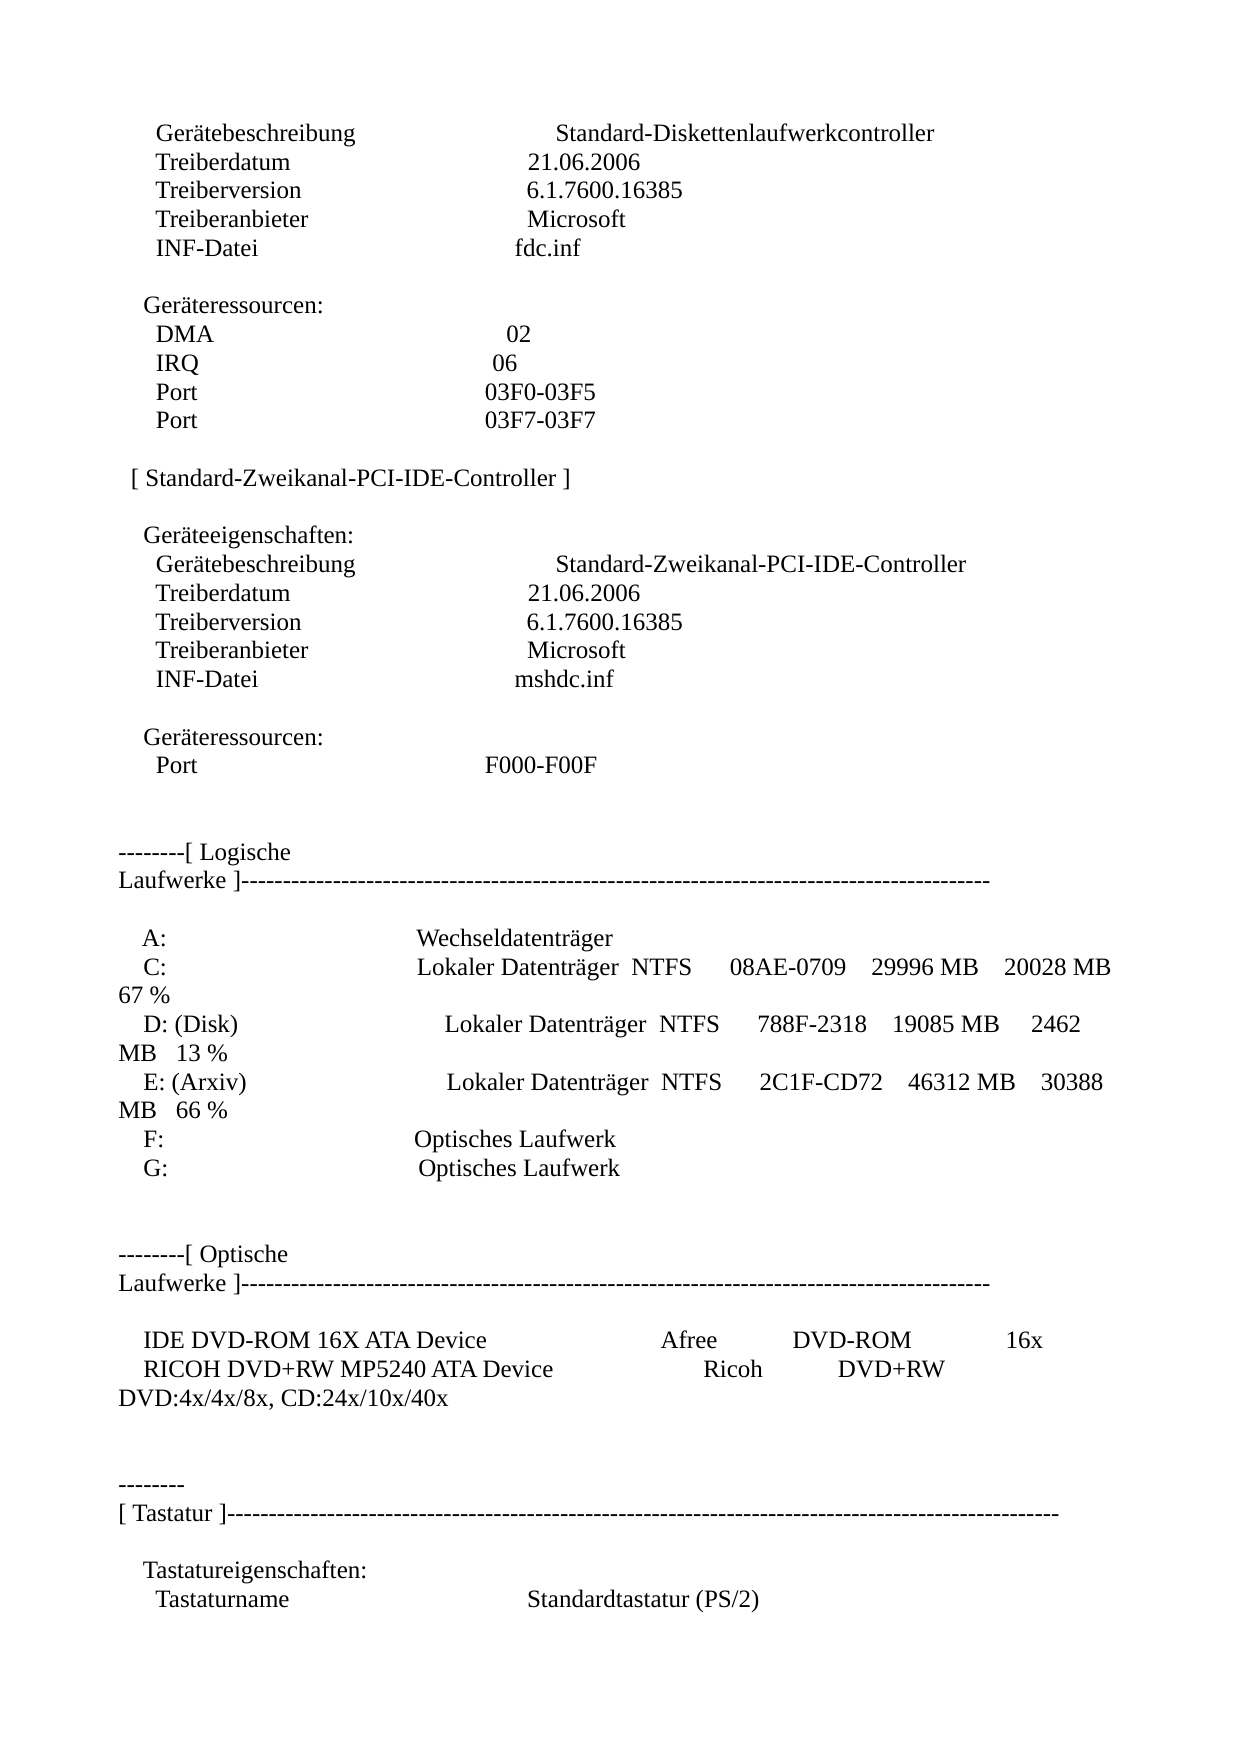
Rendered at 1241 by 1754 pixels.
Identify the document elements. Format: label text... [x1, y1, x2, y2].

text Treiberanbieter Microsoft [118, 204, 1122, 233]
text INF-Datei mshdc.inf [118, 664, 1122, 693]
text Port 03F7-03F7 [118, 406, 1122, 434]
text F: Optisches Laufwerk [118, 1124, 1122, 1153]
text E: (Arxiv) Lokaler Datenträger NTFS 2C1F-CD72 46312 MB 30388 MB 66 % [118, 1067, 1122, 1124]
text Treiberdatum 21.06.2006 [118, 578, 1122, 607]
text Treiberdatum 21.06.2006 [118, 147, 1122, 176]
text Geräteressourcen: [118, 291, 1122, 319]
text INF-Datei fdc.inf [118, 233, 1122, 262]
text [ Standard-Zweikanal-PCI-IDE-Controller ] [118, 463, 1122, 492]
text A: Wechseldatenträger [118, 923, 1122, 952]
text Geräteeigenschaften: [118, 521, 1122, 549]
text DMA 02 [118, 319, 1122, 348]
text Port 03F0-03F5 [118, 377, 1122, 406]
text Treiberversion 6.1.7600.16385 [118, 176, 1122, 204]
text Port F000-F00F [118, 751, 1122, 779]
text Treiberversion 6.1.7600.16385 [118, 607, 1122, 636]
text Tastaturname Standardtastatur (PS/2) [118, 1584, 1122, 1613]
text Gerätebeschreibung Standard-Diskettenlaufwerkcontroller [118, 118, 1122, 147]
text Treiberanbieter Microsoft [118, 636, 1122, 664]
text --------[ Tastatur ]---------------------------------------------------------------------------------------------------- [118, 1469, 1122, 1527]
text Geräteressourcen: [118, 722, 1122, 751]
text IDE DVD-ROM 16X ATA Device Afree DVD-ROM 16x [118, 1326, 1122, 1354]
text IRQ 06 [118, 348, 1122, 377]
text G: Optisches Laufwerk [118, 1153, 1122, 1182]
text --------[ Logische Laufwerke ]------------------------------------------------------------------------------------------ [118, 837, 1122, 894]
text RICOH DVD+RW MP5240 ATA Device Ricoh DVD+RW DVD:4x/4x/8x, CD:24x/10x/40x [118, 1354, 1122, 1412]
text C: Lokaler Datenträger NTFS 08AE-0709 29996 MB 20028 MB 67 % [118, 952, 1122, 1009]
text D: (Disk) Lokaler Datenträger NTFS 788F-2318 19085 MB 2462 MB 13 % [118, 1009, 1122, 1067]
text Gerätebeschreibung Standard-Zweikanal-PCI-IDE-Controller [118, 549, 1122, 578]
text --------[ Optische Laufwerke ]------------------------------------------------------------------------------------------ [118, 1239, 1122, 1297]
text Tastatureigenschaften: [118, 1556, 1122, 1584]
